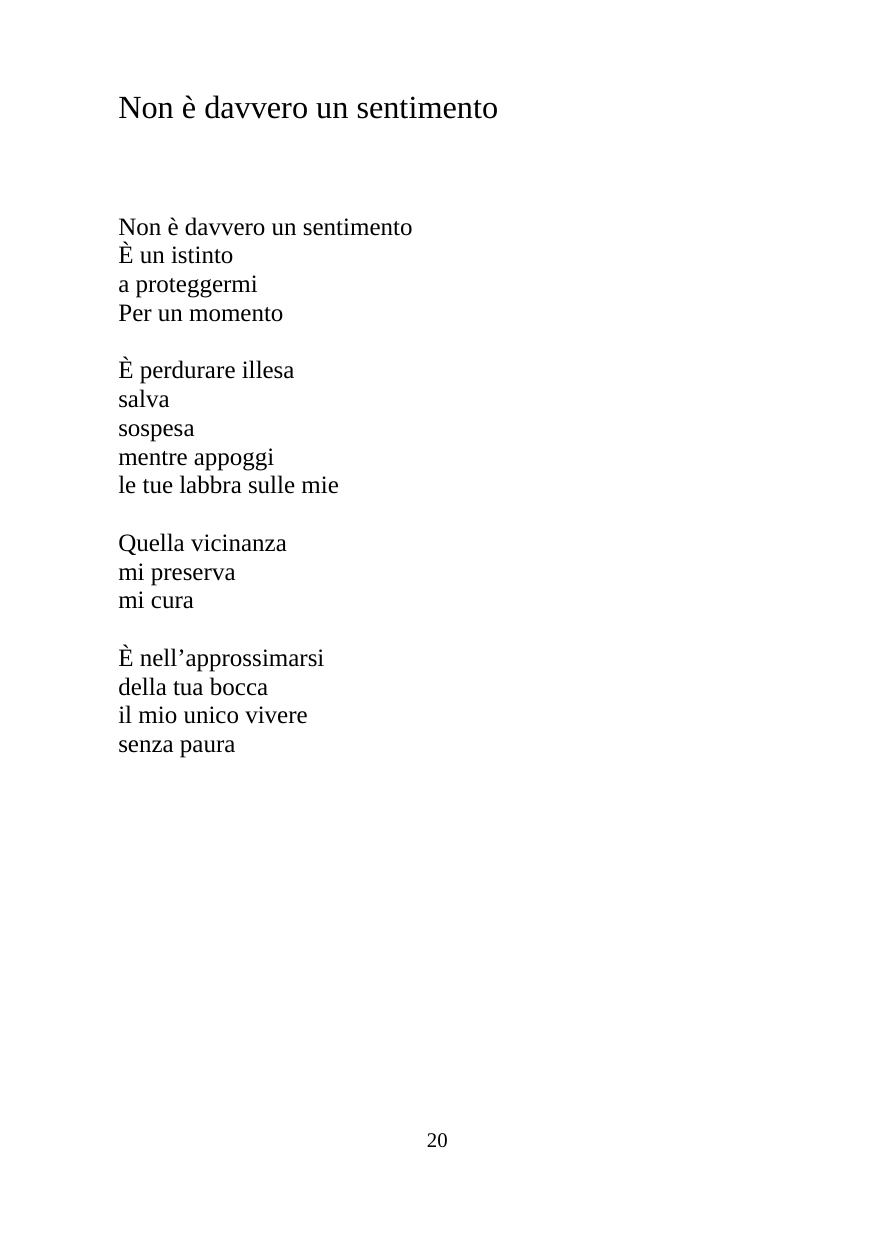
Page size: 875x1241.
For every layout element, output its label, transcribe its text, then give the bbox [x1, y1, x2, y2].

text Non è davvero un sentimento È un istinto a proteggermi Per un momento [118, 126, 786, 327]
text È nell’approssimarsi della tua bocca il mio unico vivere senza paura [118, 614, 786, 758]
text Quella vicinanza mi preserva mi cura [118, 499, 786, 614]
text Non è davvero un sentimento [118, 88, 786, 126]
text È perdurare illesa salva sospesa mentre appoggi le tue labbra sulle mie [118, 327, 786, 499]
